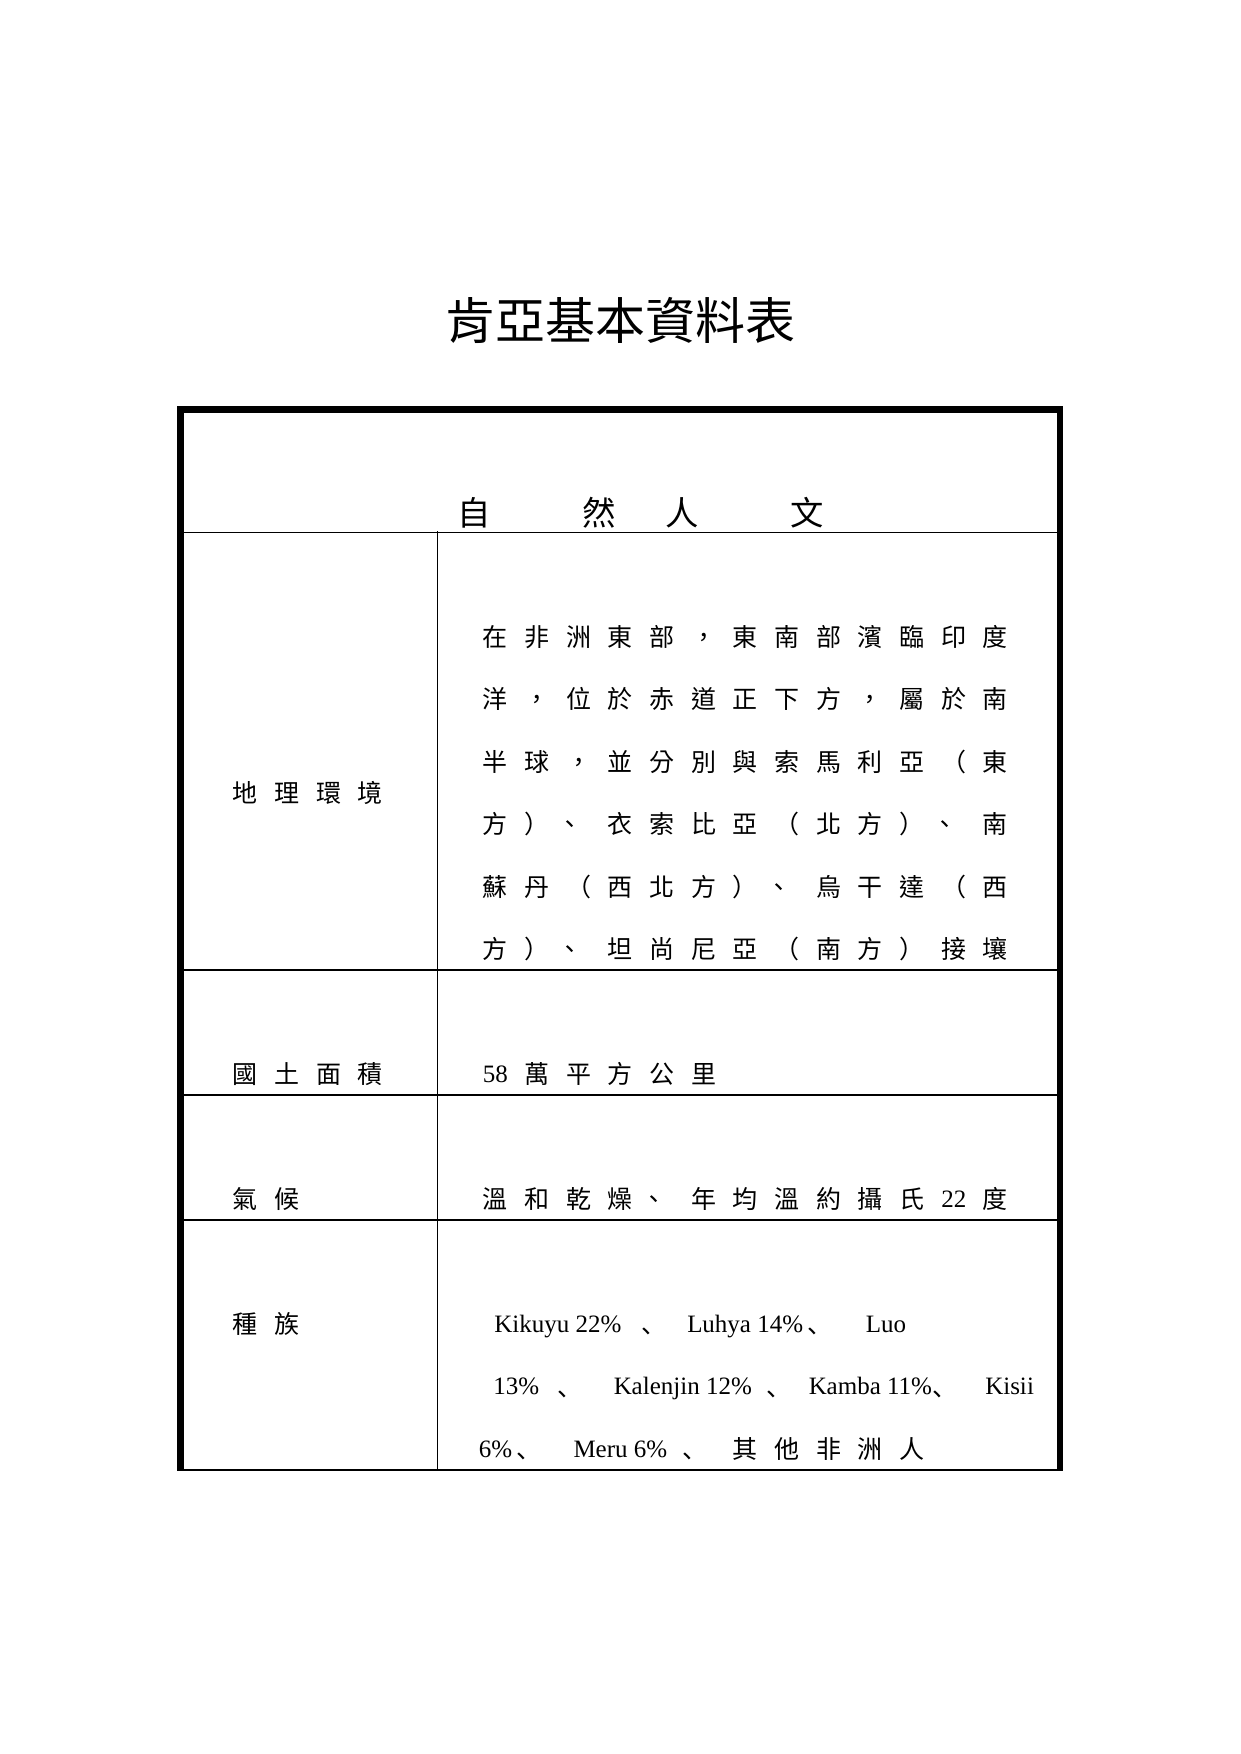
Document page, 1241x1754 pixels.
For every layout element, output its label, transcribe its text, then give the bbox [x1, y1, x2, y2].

table_cell 58萬平方公里 [438, 971, 1057, 1094]
table_header 自 然 人 文 [184, 413, 1057, 531]
table_cell 溫和乾燥、年均溫約攝氏22度 [438, 1096, 1057, 1219]
text 肯亞基本資料表 [183, 281, 1058, 354]
table_cell 在非洲東部，東南部濱臨印度洋，位於赤道正下方，屬於南半球，並分別與索馬利亞（東方）、衣索比亞（北方）、南蘇丹（西北方）、烏干達（西方）、坦尚尼亞（南方）接壤 [438, 533, 1057, 969]
table_cell 地理環境 [184, 533, 437, 969]
table_cell 種族 [184, 1221, 437, 1469]
table_cell 氣候 [184, 1096, 437, 1219]
table_cell 國土面積 [184, 971, 437, 1094]
table_cell Kikuyu 22%、Luhya 14%、Luo 13%、Kalenjin 12%、Kamba 11%、Kisii 6%、Meru 6%、其他非洲人 [438, 1221, 1057, 1469]
